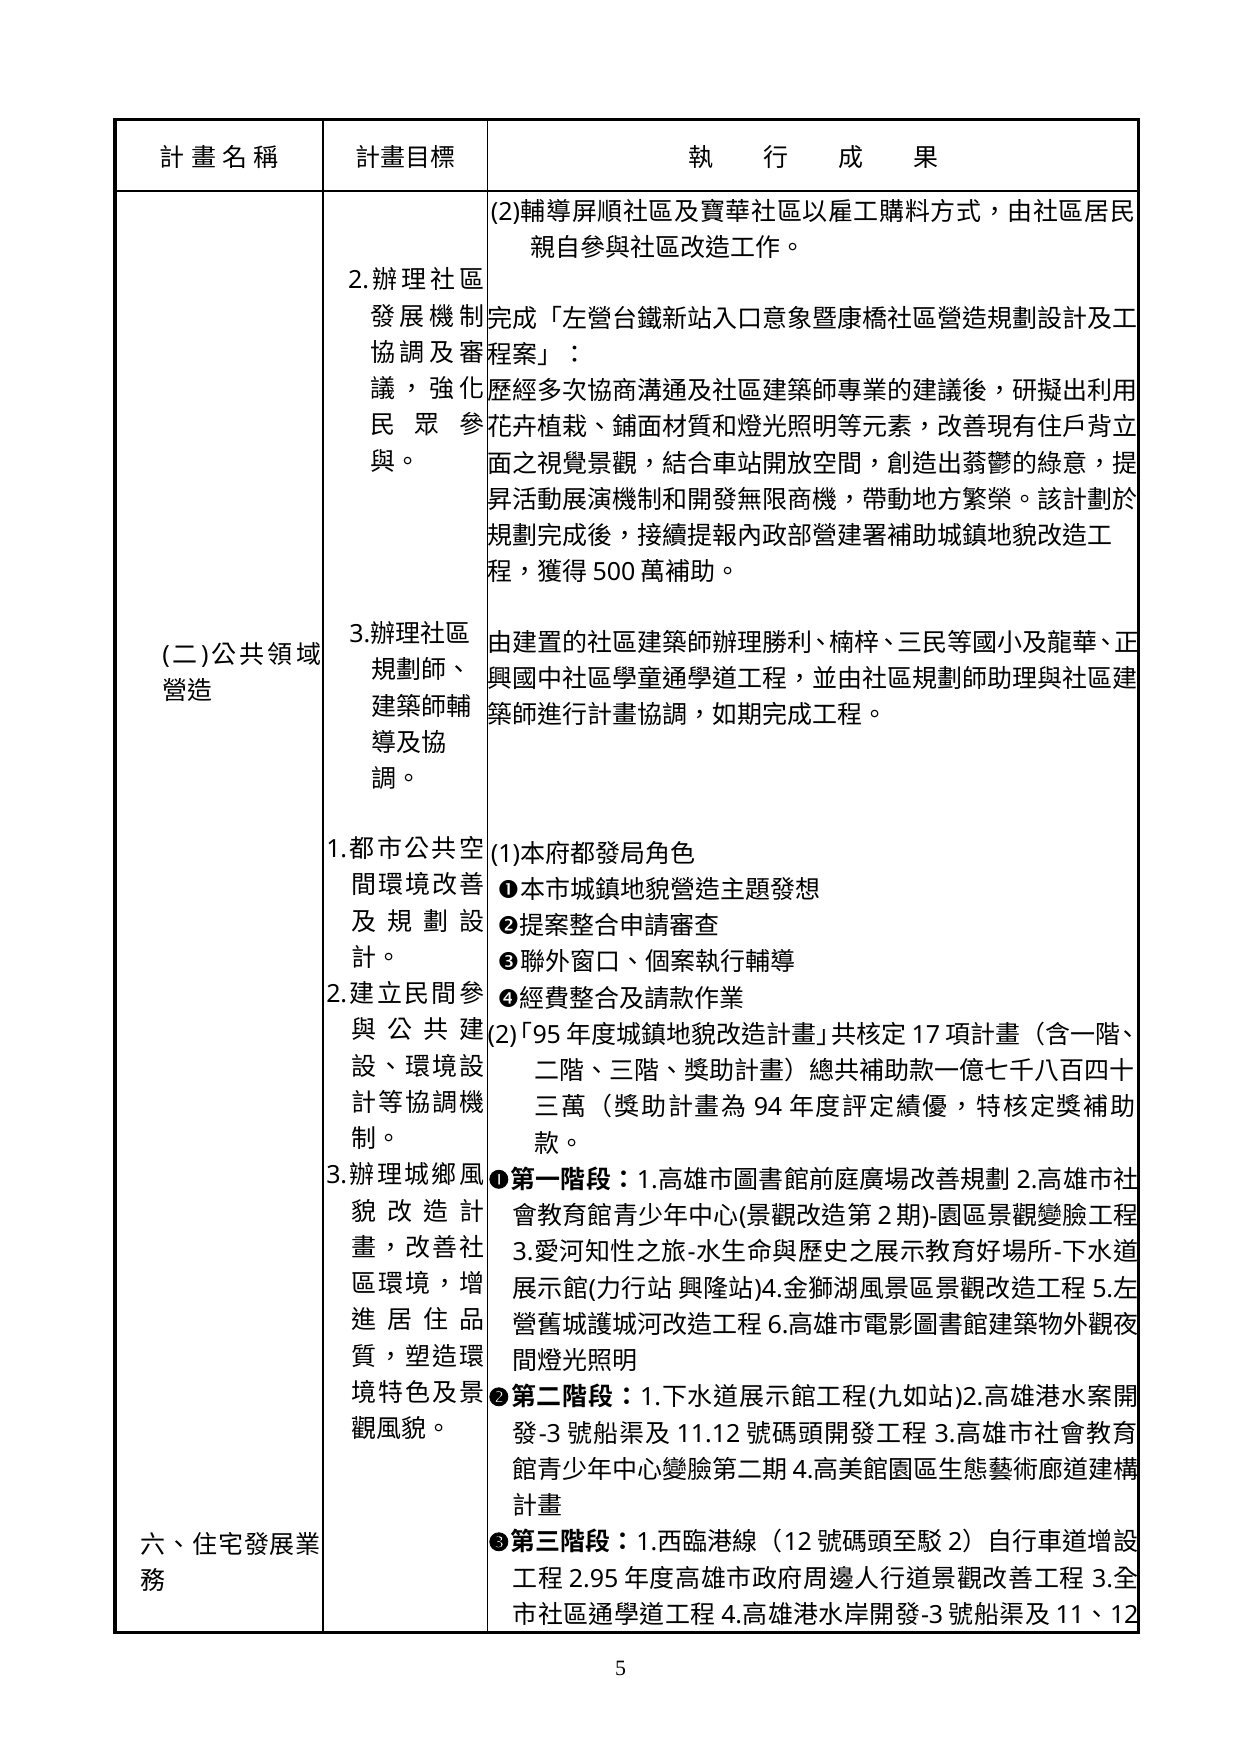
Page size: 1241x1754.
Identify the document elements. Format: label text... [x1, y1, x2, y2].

table_cell (1)完成「南部國際觀光門戶系列─高雄第一港口跨港觀光纜車週邊場域改善計畫」報編，並奉行政院核示辦理。 (2)召開南南高高屏經濟發展產官學研論壇。 (3)召開「台88高雄港支線」等洲際貨櫃中心聯外運輸系統成果發表會。 (1)完成「高雄市綜合發展計畫」就提昇本市產業競爭力與經濟發展策略進行評估規劃。 (2)完成「高雄市都市發展願景規劃」，研擬本市11區未來發展願景。 (3)完成「旗津地區綜合發展計畫」。 配合內政部辦理「海岸法」制訂及「海岸地區」範圍之劃設。 審理台電公司「旗楠一次配電變電所新建工程都市計畫公共設施用地多目標使用」申請案。 (1)完成「高雄洲際海空雙港整合計畫-南星機場場址大地工程可行性評估案」。 (2)完成「評估規劃洲際貨櫃中心跨港高架銜接中山高速公路之可行性，及沿海路、台17線、沿海路高架銜接高雄潮洲快速道路之可行性案」規劃作業並續與高雄港務局、海軍等機關協調。 (3)辦理「旗津觀光旅館可行性評估、先期規劃暨招商前置作業專案顧問案」。 (4)完成「旗津地區旗后山至風車公園以北濱海陸域環境景觀改善基本規劃案」規劃作業。 (5)完成「捷運Ｒ17至Ｒ19站毗鄰國公有土地及其替代案策略規劃案」 (1)配合跨港纜車週邊場域改善及點亮港區政策，完成「旗后山週邊場域夜間照明工程」。 (2)辦理「高雄河港觀光轉運系統(含跨港纜車)設施興建營運BOT案」協商與公告作業。 (3)辦理「旗津地區整體發展推動小組」第15次至第23次會議資料彙整及方案管考作業。 (1)完成「水岸花香海洋博覽繪」漫畫書製作出版，行銷推廣高雄港週邊重要產業發展場域。 (2)辦理「洲際貨櫃中心周邊場域都市簡介影帶委製案」，以行銷推廣紅毛港及旗津場域。 (3)接待越南工商總會參訪團並簡報。 (4)接待國教輔導團人文及藝術領域，進行都市發展簡報及港區導覽。 (5)召開「陽光、魅力、旗津觀光大島」記者會，行銷推廣旗津行動計畫。 (1)都市計畫個案變更案件： 自95年1月至12月，完成公告實施案計有13件。 (2)主要計畫通盤檢討： 業已完成期末定案報告書，並提出主要計畫通盤檢討草案。 (3)細部計畫通盤檢討： 南高雄等7處細部計畫通盤檢討案：除多功能經貿園區等5處業已公告發布實施，另鼓山地區及小港、港墘第區業已完成期末審查及第3期款付款作業，刻檢視都市計畫書、圖草案中。 灣子內等7處細部計畫通盤檢討案：於本年間陸續公告發布實施。 北高雄除等3處細部計畫通盤檢討案：除高雄大學鄰近地區）細部計畫外已完成期末審查及第2期款付款作業，刻檢視都市計畫書、圖草案中，其餘於本年間陸續公告發布實施。 (1)都市計畫法高雄市施行細則： 94.6.23修正發布。 95.5.18修正發布，本次修法重點如下：住宅區不得為汽車駕駛訓練場、資訊休閒業場所使用；修正商業區內不得為應回收廢棄物資源回收貯存場使用，及配合殯葬管理條例公布施行，修正殯葬設施、殯葬設施經營業及殯葬禮儀服務業等名詞；調整乙種工業區之土地使用分區管制項目以分類方式列舉，同時增訂乙種工業區內得為汽車駕駛訓練場及應回收廢棄物資源回收貯存場使用；增列甲種工業區得為應回收廢棄物處理業使用；明定保護區得允許使用項目如經目的事業主管機關辦理審定時，得作必要之規定；配合文化資產保存法之名詞定義，修正保護區內禁止之使用項目；配合文化資產保存法之名詞定義，修正保存區之使用項目；配合殯葬管理條例之名詞定義，修正葬儀業區之使用項目；針對93年修法增訂分區管制禁止使用項目，基於信賴保護而訂定過渡條款，現因時效已過，將條文刪除。 (2)訂定都市計畫容積移轉實施辦法：94.7.1發布「高雄市都市計畫容積移轉許可審查要點」。 (1)為強化各地區發展願景與特色，並配合城市美學與永續發展觀念的引入，營造優質化與人性化的生活環境，針對本市相關都市設計地區進行研擬都市設計基準：三民區原農業區(農27、28) 都市設計基準、中都地區都市設計基準研議及變更高雄市都市計畫（崗山仔地區）細部計畫（第三次通盤檢討）案等。 (2)辦理或配合公會等進行都市設計法令相關宣導與教育訓練講習，召開都市設計法令與程序等疑義專案會議：已配合建築師公會辦理審議資訊系統講習、研習營，及召開相關專案會議。 (1)配合都市設計審議資訊系統開發，重新檢討修正本市都市設計審議規範等相關規定：已配合都市設計審議資訊系統辦理審議資料雙軌化作業並辦理凹子底地區簡化授權規定及完成95年度都市設計審議原則彙編修訂。 (2)95年共召開都市設計幹事會22次、委員會11次，計辦理170件都市設計審議申請案，核發都市設計審議許可180案（含變更設計）。 (3)完成多功能經貿園區分期分區開發計畫及開發許可審議規範修正公告。 (4)多功能經貿園區內多起重大開發案件，包括家樂福成功店、IKEA、中鋼企業總部已陸續完工開幕營運或動土興建；另統一夢時代購物中心開發案前百米園道完工，並進行通車及捐贈市府，展現實質開發成果。 (5)通過台電特貿三開發許可審議，並協調國有地地上物處理方式；完成職訓局南區職訓中心開發案開發許可協議書修訂，成為全國首宗因都市計畫變更，辦理開發負擔「捐贈」國有地之案例。 (6)接待總統參訪多功能經貿園區。 (1)協助民間2處更新區域之推動。 (2)本年度共召開都市更新審議委員會議共5次。 (3)委託民間規劃公司及學術團體進行規劃共5件。 (4)成立都市更新審議委員會幹事小組及訂定作業準則。 (1)將都更基金納入市府集中支付處理。 (2)本年度協調獲得3家行庫調降借款利率，減輕國宅基金利息負擔。 (3)基金回收款優先償還較高利率之借款，減輕債務負擔，本年度償還借款約20億元。 (1)完成「果貿國宅社區享溫馨活力再現社區改造計畫規劃」及「尋找城市遺珠－檨子林埤往日情懷規劃」： 由中央補助75萬元，地方自籌15萬元，透過社區建築師，及國宅委員會及里長、居民等共同進行討論規劃，過程中多次邀集政府單位及議員實際參與規劃，研擬規劃符合社區需求之成果。 (2)輔導屏順社區及寶華社區以雇工購料方式，由社區居民親自參與社區改造工作。 完成「左營台鐵新站入口意象暨康橋社區營造規劃設計及工程案」： 歷經多次協商溝通及社區建築師專業的建議後，研擬出利用花卉植栽、鋪面材質和燈光照明等元素，改善現有住戶背立面之視覺景觀，結合車站開放空間，創造出蓊鬱的綠意，提昇活動展演機制和開發無限商機，帶動地方繁榮。該計劃於規劃完成後，接續提報內政部營建署補助城鎮地貌改造工程，獲得500萬補助。 由建置的社區建築師辦理勝利、楠梓、三民等國小及龍華、正興國中社區學童通學道工程，並由社區規劃師助理與社區建築師進行計畫協調，如期完成工程。 (1)本府都發局角色 本市城鎮地貌營造主題發想 提案整合申請審查 聯外窗口、個案執行輔導 經費整合及請款作業 (2)「95年度城鎮地貌改造計畫」共核定17項計畫（含一階、二階、三階、獎助計畫）總共補助款一億七千八百四十三萬（獎助計畫為94年度評定績優，特核定獎補助款。 第一階段：1.高雄市圖書館前庭廣場改善規劃2.高雄市社會教育館青少年中心(景觀改造第2期)-園區景觀變臉工程3.愛河知性之旅-水生命與歷史之展示教育好場所-下水道展示館(力行站 興隆站)4.金獅湖風景區景觀改造工程5.左營舊城護城河改造工程6.高雄市電影圖書館建築物外觀夜間燈光照明 第二階段：1.下水道展示館工程(九如站)2.高雄港水案開發-3號船渠及11.12號碼頭開發工程3.高雄市社會教育館青少年中心變臉第二期4.高美館園區生態藝術廊道建構計畫 第三階段：1.西臨港線（12號碼頭至駁2）自行車道增設工程2.95年度高雄市政府周邊人行道景觀改善工程3.全市社區通學道工程4.高雄港水岸開發-3號船渠及11、12號碼頭開發工程5.博愛路世運大道工程 獎助計畫：1.旗后山週邊環境景觀及動線改善2.旗津厝推廣計畫規劃案3.左營台鐵入口意象景觀改善工程 積極依據「整體住宅政策」參與研擬「整體住宅實施方案（草案）」之研討會，經內政部彙整各項具體措施、工作項目、經費籌措及預期效益後，已於95.11.6函報行政院核定，於95.12.28結案。 1.辦理「大高雄地區不動產市場資料調查（第三期）」案，以結合公私部門相關資料，提供市民區、里的居住生活資源圖，方便居民作資訊檢索，於95.3.23完成驗收。 2.於95.12.4召開「住宅市場資料整合與運用之研究（第四期）」案網站揭幕儀式，為讓各界明瞭高雄住宅生活網資料庫功能以及推廣本網站之使用功能。 辦理「高雄市不動產證券化示範個案研究」案，除可活化公有資產，並可提高不動產使用率，且可舒緩資金壓力，於95.8.23完成驗收。 本案業於95.11.8辦理第2次期中報告審查會議，廠商分別於95.11.29、95.12.20、95.1.2等3次函報修正後期中定稿報告書，目前尚有「相關構想及圖面等」仍未於期中報告中呈現，正檢還報告書請廠商速補實再送中。 本案因配合本市消防局於興邦段116-1號地籌設南部備援中心等計畫，經本局第四科於95.8.9簽奉市長核准本工程停止辦理，已於95.8.18發函通知規劃設計及施工廠商辦理終止或解除契約。 1.經常派員巡查果貿段、獅甲段等國宅用地，同時配合市府落實環境自我管理及美綠化市容政策，於95年8、11月完成該二區用地管理維護發包作業，並陸續完工管理中。 2.獅甲二小段580、585、586地號等三筆用地擬出售處分案，業報送市議會11月審議通過，併陳報行政院核備中。 1.賡續辦理優惠措施促銷國宅，執行本市13個社區待售國宅及店鋪住宅銷售作業，以減輕國宅基金負擔， 95年共配標（租）售190戶，其中國宅出售152戶，店鋪住宅標售38戶。 獅甲國宅保留予紅毛港遷村土地安置戶遷購後之剩餘117戶，於95年4月開放受理一般民眾申購，至7月全部售罄。 君毅正勤社區保留之24戶店鋪，隨著前鎮5號船渠工程完工，於95年4月公告再推出公開標售，截至95年底共計標出22戶，回收國宅基金1億3千萬元。 2.賡續辦理紅毛港遷村土地安置戶申購國宅作業，95年共完成3戶。 3.持續辦理青年購屋貸款，截至95年共計核准203戶申請。 4.本市是唯一以不限定國宅社區按售價8折的優惠措施，協助弱勢家庭購宅，截至95年底計有95戶完成承購進住學明等國宅事宜。 5.95年度共受理國宅轉讓申請審查及國宅註銷註記890件。 6.實踐國宅剩餘戶於95年12月5日起受理申購，已於96年1月全部售罄。 補助果貿國宅等24國宅社區辦理電梯更新、監視系統更新、污水管更換、頂樓滲水修繕等社區公共設施改善，提昇居住品質與改善社區環境，營造安全、健康社區生活。 95年度輔導各國宅社區成立社區管理委員會，回歸適用公寓大廈管理條例，本市共54個國宅社區，已輔導完成26個社區報備，完成進度約50%。 協助排除前鋒西社區5、6、7棟，污水排水管阻塞，營造社區休閒環境改善，免於登革熱之威脅。 (1)完成旗后山週邊環境景觀及動線改善工程（陽光大道）規劃設計，並於95.12.11開工。 (2)95.12.20修正通過多功能經貿園區園道四簡易美綠化工程規劃設計細設圖。 3.(3)95.08完成製作林蔭大道景觀3D電腦模擬動畫，預擬國道進入市區之林蔭大道景觀，模擬之場域從愛河口之海邊路、五福路口到漁港路、高速公路，沿途經港區、多功能經貿園區及自由貿易港區。 (1)辦理「光榮（13-15號）碼頭週邊環境改造工程」，打開舊有港區圍牆，提供市民及遊客親港及觀海休憩綠地空間、活化都市景觀，提供大型展演活動場所。 第一期工程為將高雄港登1、登2及13-15號碼頭（臨港線以西）腹地地坪整地，環境簡易美綠化處理及施作照明設施，改造地貌景觀。工程於95年9月15日完工。 第二期工程為將13-15號碼頭（臨港線以東）及海邊路西側人行道納入整體景觀地貌改造範圍。 將原位於13號碼頭苓中派出所遷移至港區18號碼頭，以促進13-15號碼頭整體場域開發。於95年11月16日完工。 (2)百米園道開闢工程： 協調中石化公司無償提供土地，由本府先行闢建。於廣停五及園道五開闢20m寬雙向4線道路，並開闢30m寬人行綠帶，提供行人休閒步行空間。本案已於95年3月24日完工。 提供市民便捷之交通要道，紓解由中山路至中華路及成功路間之交通，並帶動多功能經貿園區之產業活動，增加商機。 辦理都市開發後續管理維護工程(94年度新光輪渡站南側85M綠帶、金獅湖風景區暨中區焚化廠間聯外道路及5號船渠管理維護工程），於95.12完工。 (1)核發土地使用分區證明：95年共核發 12,320件。 (2)辦理土地使用分區公告作業：至95年12月已完成368個地段，扣除重劃中、未數值化17個地段，實際完成91.1%。 (3)土地使用分區電子閘門： 於95.5.16正式提供網際網路申請土地使用分區證明服務。 (4)都市計畫公開資訊辦理：提供都市計畫圖、磁性檔、書面資訊等都市計畫公開資訊。 (1)將涉及牴觸都市計畫使用管制規定者，進行會勘及勸導改進。 (2)辦理都市開發一般行政及研考業務。 成功路周邊景觀美綠化改善工程於95.07.26植栽工程完成驗收。本案執行成效良好，持續以依法行政原則，俾保障民眾權益。 已完成48支樁位補設，目前前金區都市計畫樁全面檢測及補設完成。 95年完成20案樁位測設公告作業。持續進行補測作業中。 95.7.4驗收結案。 (1)辦理「高雄跨港纜車系統工程（含河港觀光船）民間參與建設之品質和安全管理及法律、財務專案顧問案」徵選專案顧問。 (2)辦理「旗后山週邊場域夜間照明及動線景觀改善工程」。 完成「高雄市綜合發展計畫─提昇本市產業競爭力與經濟發展策略規劃案」。 (1)依都市計畫法第22條、第26條及都市計畫定期通盤檢討實施辦法規定辦理。 (2)本市共有 30 個細部計畫 ，目前共有 14 處辦理通盤檢討。 (3)後續將協調都委會加速審議，加速規劃作業，預定明年度執行完畢 (1)藉由電腦模擬城市空間的方法，協助處理開發個案空間整合形塑與審議作業。 (2)完成都市設計審議許可書圖資料建檔，以利統計分析，回饋規定修正與品質控管。另提供更好的都市設計審議相關資料以達到便民之服務品質提昇。 (3)舉辦「第二屆優良都市設計評選大獎」、「都市空間攝影比賽」頒獎典禮暨都市設計研習營活動，以展現本區優質之風貌特色及本市都市設計審議相關建設成果。 (1)提出本市中山路與博愛路都市設計整體發展構想，以配合2009世運會，改善提升本市中山路與博愛路之本市重要的景觀軸線，塑造國際都市風貌。 (2)辦理本市重要南北縱軸線兩側建築物及環境景觀改造創意競圖。研擬「高雄市美麗島大道及博愛世運大道兩側地區」都市設計基準條文，做為都市設計管制依據。 (3)本案競圖活動及相關文宣結合「高雄厝來挽面計畫」宣導，鼓勵民眾參與並藉由「高雄厝來挽面計畫」補助措施實質推動都市環境更新。 (1)完成哨船頭更新地區安船街區暨關稅局宿舍區更新先期評估。 (2)拆除安船街區本局管理土地之違章建築物。 (3)研擬徵求都市更新實施者之招商文件。 (1)道路徵收 本工程道路用地總徵收面積24公頃 第一期（164筆土地，面積10.0421公頃）：徵收金額5.8億元，已於94.11.24徵收完畢。 第二期（172筆土地，面積6.252983公頃）：徵收金額3.75億元，已於95.6.22徵收完畢。 鳳林國中遷校預定地（51筆土地，面積2.9471公頃）：徵收金額1.66億元，已於95.2.23徵收完畢。 公地撥用：辦理中。 (2)土地改良物補償 第一期土地改良物查估：95.8.1提存公庫辦理完竣，總補償金11,816,755元。 鳳林國中遷校預定地：95.10.24提存公庫辦理完竣，總補償金3,103,622元 第二期地上物查估：95.11.24起開始補償金發放，96.1.2~96.1.5複估，有具建築改良物者16人合法面積核算錯誤已另案陳核中。 (3)道路工程 第一標：工程經費約3.8億，至目前為止共估驗5次，已執行1.82億元；至95.12.31止，實際進度51.4％，超前22.5％。 第二標：於95.12.1完成工程契約簽訂，工程經費約2.4億。預計96.3月開工。 (1)辦理高雄港1~22號碼頭規劃國際徵選： 分別於95.09.20及95.11.16辦理第一及第二階段評選作業。 95.11.17辦理作品發表及頒獎典禮，最優團隊荷蘭KWF團隊將於8個月提出水岸開發整體策略。 (2)營造光榮碼頭景觀廊道白色沙灘景觀遊憩工程辦理：於95.12.04開工，95.12.21竣工。 (3)光榮碼頭願景展示館設立： 為國際徵選案成果展示、行銷、推廣，設立願景展示展館整體行銷本市水岸建設成果。 95.11.16主體完成，95.12.03舉行開館，供民眾參觀並蒐集民意作為水岸開發整體策略參考。 [488, 192, 1137, 1631]
table_header 計畫目標 [324, 121, 487, 190]
table_header 計 畫 名 稱 [117, 121, 322, 190]
table_header 執 行 成 果 [488, 121, 1137, 190]
table_cell (二)公共領域營造 六、住宅發展業務 [117, 192, 322, 1631]
table_cell 1.辦理區域及都會區發展研究。 2.研擬本市綜合發展計畫相關之都市發展策略。 3.配合修訂國土計畫法等法令。 4.辦理都市計畫公共設施多目標使用辦法相關業務。 5.辦理市長交辦案件可行性研究及先期規劃作業。 6.辦理市長交辦市政重大建設之興建營運推廣。 7.推廣都市發展成果。 1.發展都市計畫，增進都市發展品質。 2.順應發展需求及趨勢，調整都市發展結構及計畫。 3.建立健全都市規劃書、圖資訊。 1.健全並落實都市規劃法令，促進都市有秩序發展。 2.建立規劃法令反映、研修及解釋機制，提昇都市規劃及管理之品質。 1.擬定或修正地區性都市設計基準，提昇地區生活品質與改善都市景觀。 2. 辦理都市設計宣導及民眾參與，協調建設開發，繁榮本市經濟。 1.簡化都市設計審議機制，提昇審議效率。 2.辦理都市設計審議案件受理。 3.辦理土地使用開發許可案件受理。 1.都市更新調查規劃及協調、相關法令修訂及宣導。 2.都市更新事業計畫擬定及變更。 3.權利變換計畫擬定及變更。 4.召開都市更新審議委員會審議。 1.基金收支保管及運用。 2.研訂基金管理及投資方案。 1.辦理社區環境規劃、設計。 2.辦理社區發展機制協調及審議，強化民眾參與。 3.辦理社區規劃師、建築師輔導及協調。 1.都市公共空間環境改善及規劃設計。 2.建立民間參與公共建設、環境設計等協調機制。 3.辦理城鄉風貌改造計畫，改善社區環境，增進居住品質，塑造環境特色及景觀風貌。 1.擬定住宅政策及計畫，擘劃都市住宅發展願景。 2.建構高雄市住宅資訊系統，使市場資訊透明化、交易公平化。 3.規劃推動市有不動產證券化，活化公有資產。 1.辦理「旗津厝」推廣計畫之可行性分析與研究規劃，建構在地特有的居民文化。 2.辦理舊有中鋼職訓大樓更新。 1.國宅用地等之地籍調查、地上物處理及管理使用。 2.辦理國宅出售、出租相關事宜，協助中低收入戶解決居住問題，以安定生活。 協助社區辦理公共設施改善，提昇居住品質。 協助各國宅社區之管理維護作業，回歸公寓大廈管理條例由社區自主管理。 協助社區排除公共安全危害，保障市民生命及財產安全。 完成都市計畫規定必須為開發許可地區之開發許可業務之執行，促進地方有效利用，繁榮地方經濟。 1.執行都市計畫地區範圍內之新市區建設開發及都市更新地區之都市計畫專案、社區願景與都市更新再開發業務。 2.實現都市發展規劃願景，達成都市開發與都市更新目標，重建都市機能。 完成都市開發地區之拆遷安置，使開發地區工程順利並提高生活品質。 提供都市計畫證明文件及發售都市計畫參考圖等行政管理及服務。 依據法令分區管制執行，對違規使用土地移送法辦，完成土地有效使用。 實現都市發展規劃遠景、達成都市開發目標 都市計畫地區配合公共工程等辦理地籍分割、確定土地使用分區。 配合都市計畫變更測設樁位，確定土地使用分區，促進都市繁榮。 配合樁位測設工程使樁位測試更精準。 興建旗津至新光碼頭之跨港纜車系統，促進國際觀光旅遊之發展，迎接2009年世運會之到來。 綜合研析本市都市發展各項課題，作為都市開發策略之參考，以塑造本市為南部國際觀光門戶。 1.落實都市計畫法令。 2.改善居民生活品質，促進都市均衡發展。 引導內惟埤文化園區特定區合理發展與風貌型塑。 展現城市新風貌。 1.強化哨船頭休閒服務體系。 2.建立完善交通接駁設施。 3.塑造英式街區意象。 4.帶動周邊地區更新之發展 強化高雄港聯外道路之機能及安全性，提高市區道路服務品質。 1.重新定位舊有碼頭功能。 2.改善周邊景觀環境。 3.塑造港區地景意象。 4.達城市港合一目標。 [324, 192, 487, 1631]
